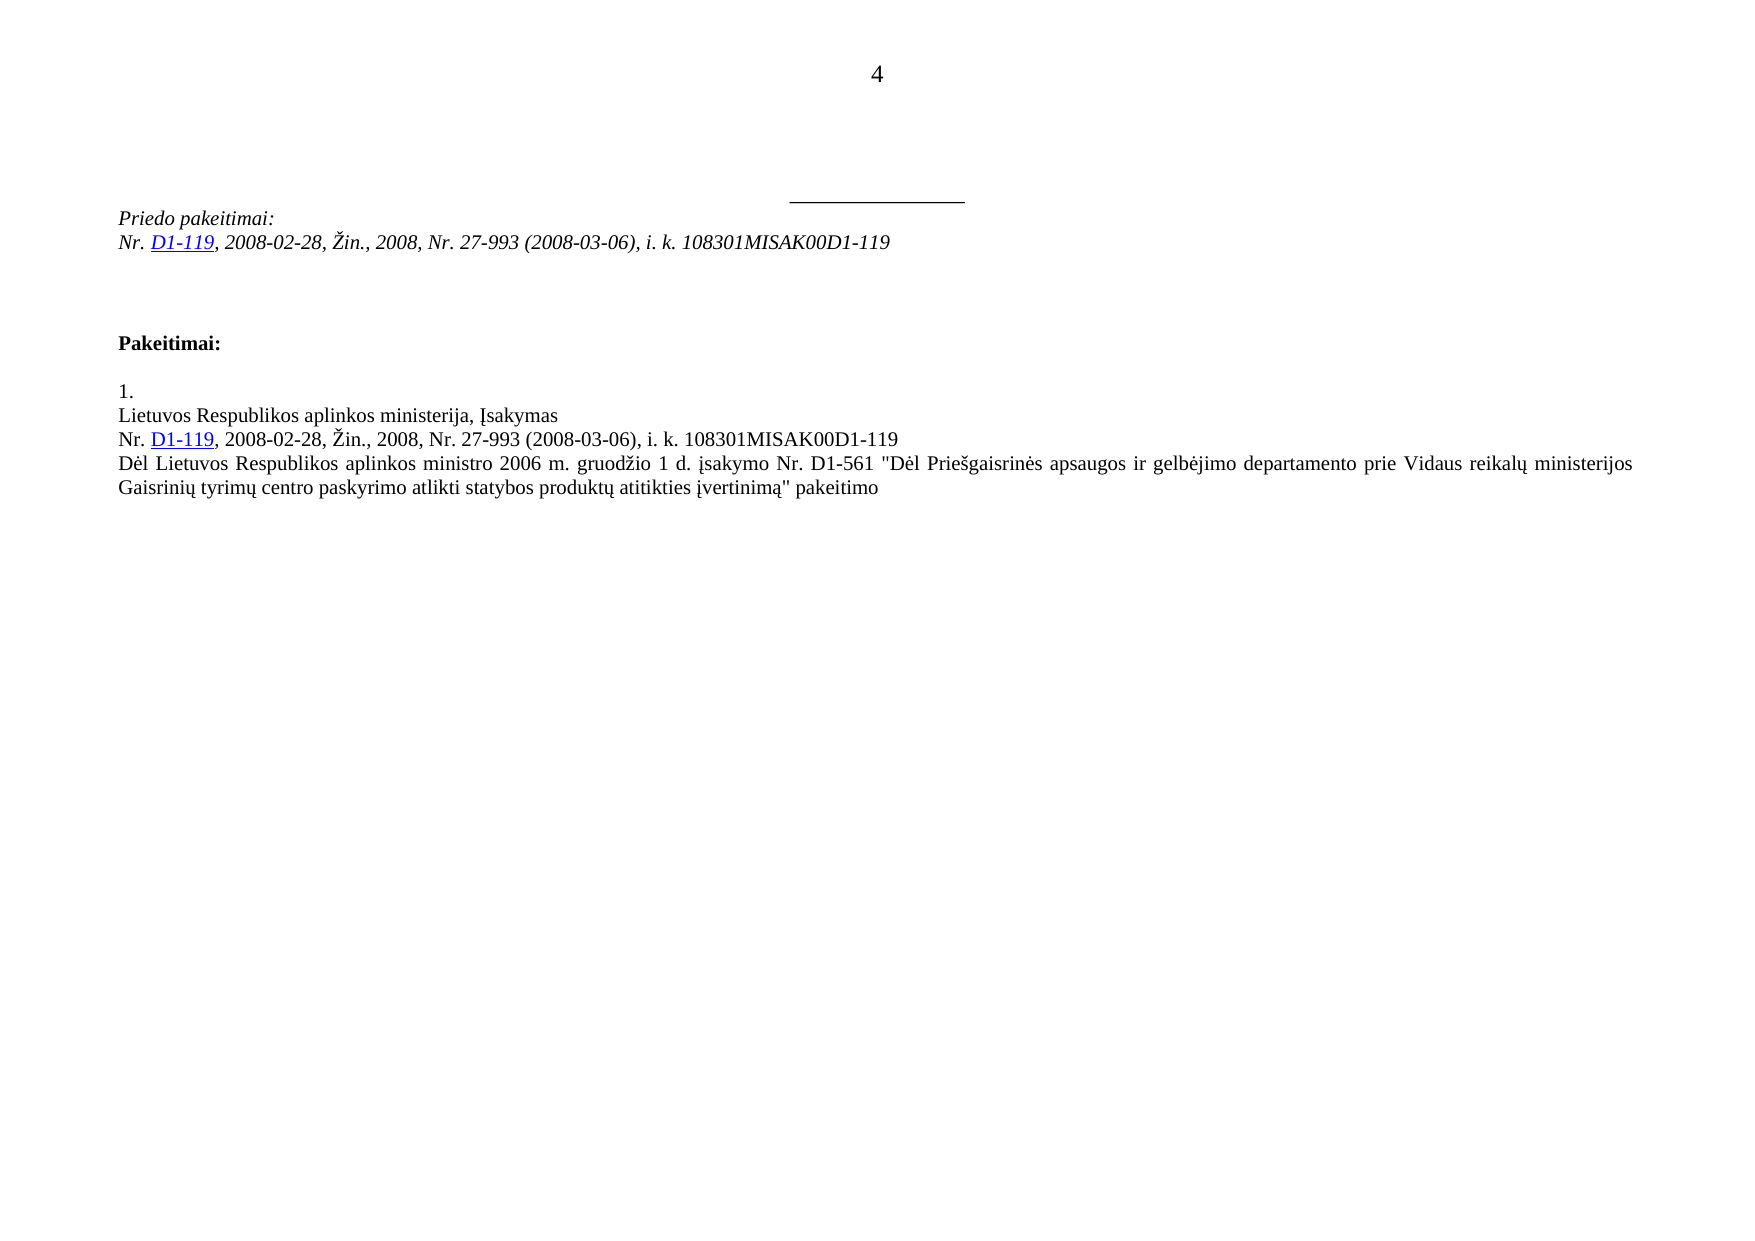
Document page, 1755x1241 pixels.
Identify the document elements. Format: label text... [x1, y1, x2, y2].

text Nr. D1-119, 2008-02-28, Žin., 2008, Nr. 27-993 (2008-03-06), i. k. 108301MISAK00D1-119 [118, 230, 1636, 254]
text Nr. D1-119, 2008-02-28, Žin., 2008, Nr. 27-993 (2008-03-06), i. k. 108301MISAK00D1-119 [118, 427, 1636, 451]
text 1. [118, 379, 1636, 403]
text Priedo pakeitimai: [118, 206, 1636, 230]
text Lietuvos Respublikos aplinkos ministerija, Įsakymas [118, 403, 1636, 427]
text Dėl Lietuvos Respublikos aplinkos ministro 2006 m. gruodžio 1 d. įsakymo Nr. D1-561 "Dėl Priešgaisrinės apsaugos ir gelbėjimo departamento prie Vidaus reikalų ministerijos Gaisrinių tyrimų centro paskyrimo atlikti statybos produktų atitikties įvertinimą" pakeitimo [118, 451, 1636, 499]
text ______________ [118, 177, 1636, 206]
text Pakeitimai: [118, 331, 1636, 355]
